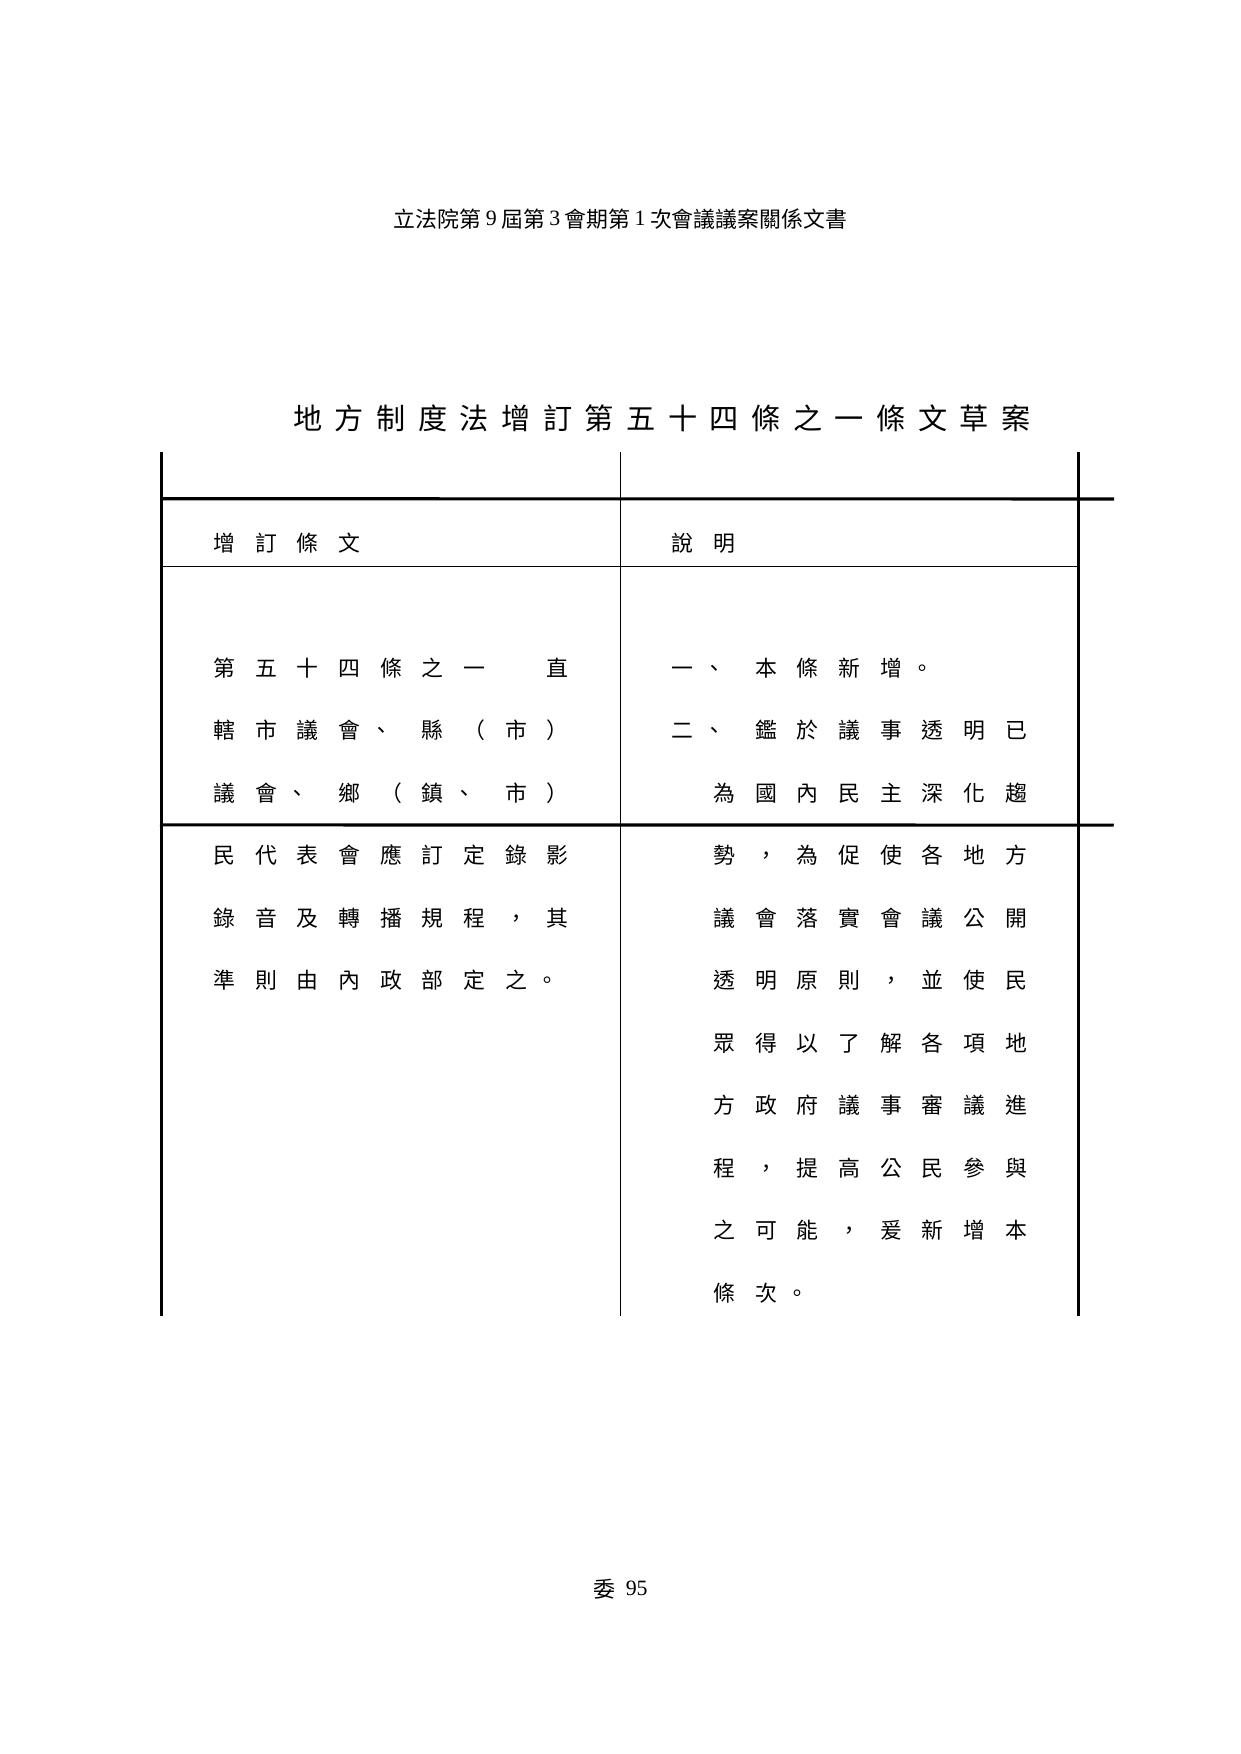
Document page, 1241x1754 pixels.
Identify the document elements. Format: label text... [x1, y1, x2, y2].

table_cell [163, 452, 620, 497]
table_cell [621, 452, 1077, 497]
table_cell 說明 [621, 501, 1077, 566]
table_cell 勢，為促使各地方議會落實會議公開透明原則，並使民眾得以了解各項地方政府議事審議進程，提高公民參與之可能，爰新增本條次。 [621, 827, 1077, 1316]
table_cell 增訂條文 [163, 501, 620, 566]
table_header 地方制度法增訂第五十四條之一條文草案 [162, 313, 1078, 452]
table_cell 民代表會應訂定錄影錄音及轉播規程，其準則由內政部定之。 [163, 827, 620, 1316]
table_cell 一、本條新增。 二、鑑於議事透明已為國內民主深化趨 [621, 567, 1077, 823]
table_cell 第五十四條之一 直轄市議會、縣（市）議會、鄉（鎮、市） [163, 567, 620, 823]
